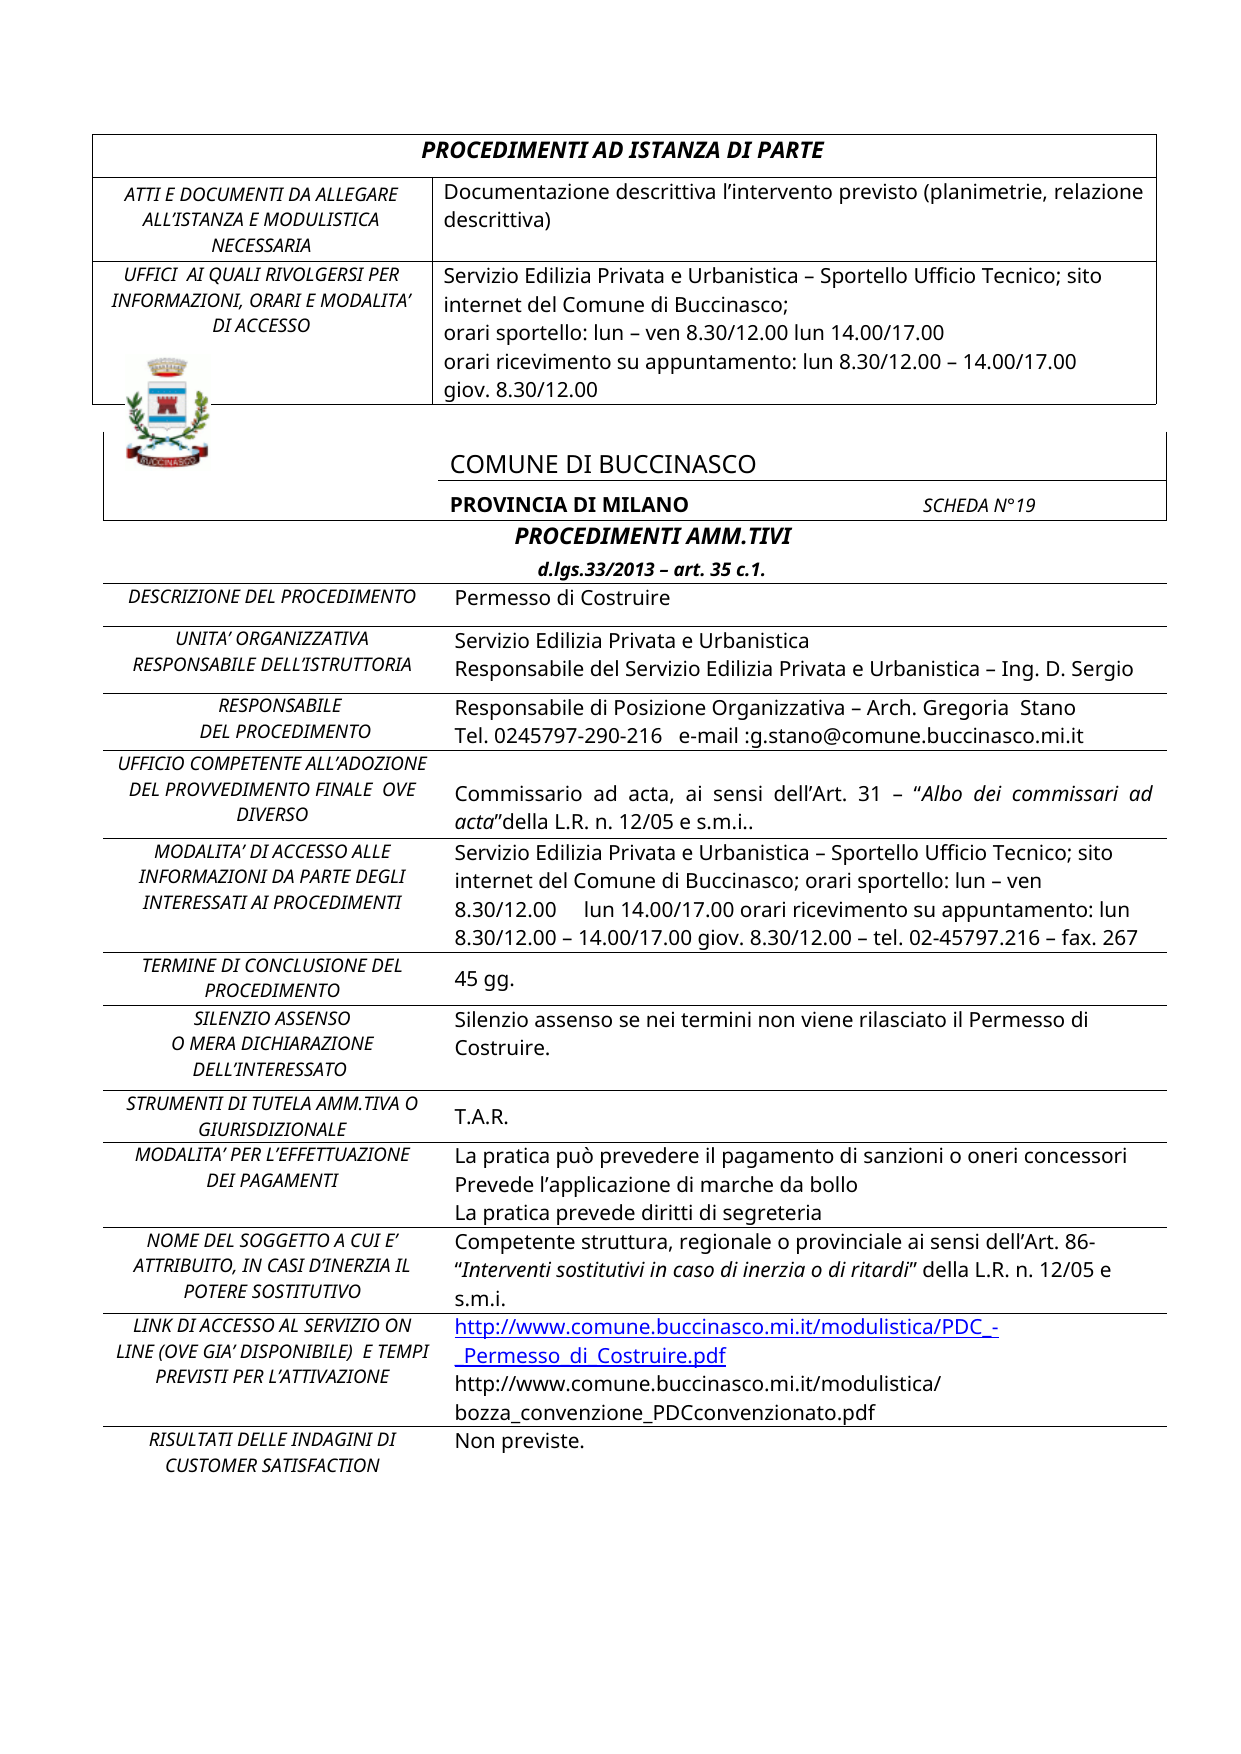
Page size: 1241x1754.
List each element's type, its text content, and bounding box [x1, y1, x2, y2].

table_cell Servizio Edilizia Privata e Urbanistica – Sportello Ufficio Tecnico; sito internet del Comune di Buccinasco; orari sportello: lun – ven 8.30/12.00 lun 14.00/17.00 orari ricevimento su appuntamento: lun 8.30/12.00 – 14.00/17.00 giov. 8.30/12.00 – tel. 02-45797.216 – fax. 267 [443, 839, 1167, 952]
table_cell UFFICI AI QUALI RIVOLGERSI PER INFORMAZIONI, ORARI E MODALITA’ DI ACCESSO [93, 262, 432, 404]
table_cell Silenzio assenso se nei termini non viene rilasciato il Permesso di Costruire. [443, 1006, 1167, 1090]
table_cell Responsabile di Posizione Organizzativa – Arch. Gregoria Stano Tel. 0245797-290-216 e-mail :g.stano@comune.buccinasco.mi.it [443, 694, 1167, 750]
table_cell http://www.comune.buccinasco.mi.it/modulistica/PDC_-_Permesso_di_Costruire.pdf http://www.comune.buccinasco.mi.it/modulistica/bozza_convenzione_PDCconvenzionato.pdf [443, 1314, 1167, 1426]
table_cell MODALITA’ PER L’EFFETTUAZIONE DEI PAGAMENTI [103, 1143, 443, 1227]
table_cell UNITA’ ORGANIZZATIVA RESPONSABILE DELL’ISTRUTTORIA [103, 627, 443, 692]
table_cell SILENZIO ASSENSO O MERA DICHIARAZIONE DELL’INTERESSATO [103, 1006, 443, 1090]
table_cell T.A.R. [443, 1091, 1167, 1142]
table_cell TERMINE DI CONCLUSIONE DEL PROCEDIMENTO [103, 953, 443, 1005]
table_cell Non previste. [443, 1427, 1167, 1477]
table_cell Commissario ad acta, ai sensi dell’Art. 31 – “Albo dei commissari ad acta”della L.R. n. 12/05 e s.m.i.. [443, 751, 1167, 838]
table_cell MODALITA’ DI ACCESSO ALLE INFORMAZIONI DA PARTE DEGLI INTERESSATI AI PROCEDIMENTI [103, 839, 443, 952]
table_cell NOME DEL SOGGETTO A CUI E’ ATTRIBUITO, IN CASI D’INERZIA IL POTERE SOSTITUTIVO [103, 1228, 443, 1312]
table_cell PROCEDIMENTI AMM.TIVI d.lgs.33/2013 – art. 35 c.1. [103, 521, 1167, 583]
table_cell LINK DI ACCESSO AL SERVIZIO ON LINE (OVE GIA’ DISPONIBILE) E TEMPI PREVISTI PER L’ATTIVAZIONE [103, 1314, 443, 1426]
table_header COMUNE DI BUCCINASCO [438, 432, 1166, 480]
table_cell RISULTATI DELLE INDAGINI DI CUSTOMER SATISFACTION [103, 1427, 443, 1477]
table_cell 45 gg. [443, 953, 1167, 1005]
table_cell ATTI E DOCUMENTI DA ALLEGARE ALL’ISTANZA E MODULISTICA NECESSARIA [93, 178, 432, 261]
table_cell STRUMENTI DI TUTELA AMM.TIVA O GIURISDIZIONALE [103, 1091, 443, 1142]
table_cell PROVINCIA DI MILANO SCHEDA N°19 [438, 481, 1166, 520]
table_cell Documentazione descrittiva l’intervento previsto (planimetrie, relazione descrittiva) [433, 178, 1156, 261]
table_cell Permesso di Costruire [443, 584, 1167, 626]
picture [125, 354, 211, 471]
table_cell UFFICIO COMPETENTE ALL’ADOZIONE DEL PROVVEDIMENTO FINALE OVE DIVERSO [103, 751, 443, 838]
table_header [104, 432, 438, 520]
table_cell Competente struttura, regionale o provinciale ai sensi dell’Art. 86- “Interventi sostitutivi in caso di inerzia o di ritardi” della L.R. n. 12/05 e s.m.i. [443, 1228, 1167, 1312]
table_cell La pratica può prevedere il pagamento di sanzioni o oneri concessori Prevede l’applicazione di marche da bollo La pratica prevede diritti di segreteria [443, 1143, 1167, 1227]
table_header PROCEDIMENTI AD ISTANZA DI PARTE [93, 135, 1156, 177]
table_cell Servizio Edilizia Privata e Urbanistica Responsabile del Servizio Edilizia Privata e Urbanistica – Ing. D. Sergio [443, 627, 1167, 692]
table_cell DESCRIZIONE DEL PROCEDIMENTO [103, 584, 443, 626]
table_cell RESPONSABILE DEL PROCEDIMENTO [103, 694, 443, 750]
table_cell Servizio Edilizia Privata e Urbanistica – Sportello Ufficio Tecnico; sito internet del Comune di Buccinasco; orari sportello: lun – ven 8.30/12.00 lun 14.00/17.00 orari ricevimento su appuntamento: lun 8.30/12.00 – 14.00/17.00 giov. 8.30/12.00 [433, 262, 1156, 404]
